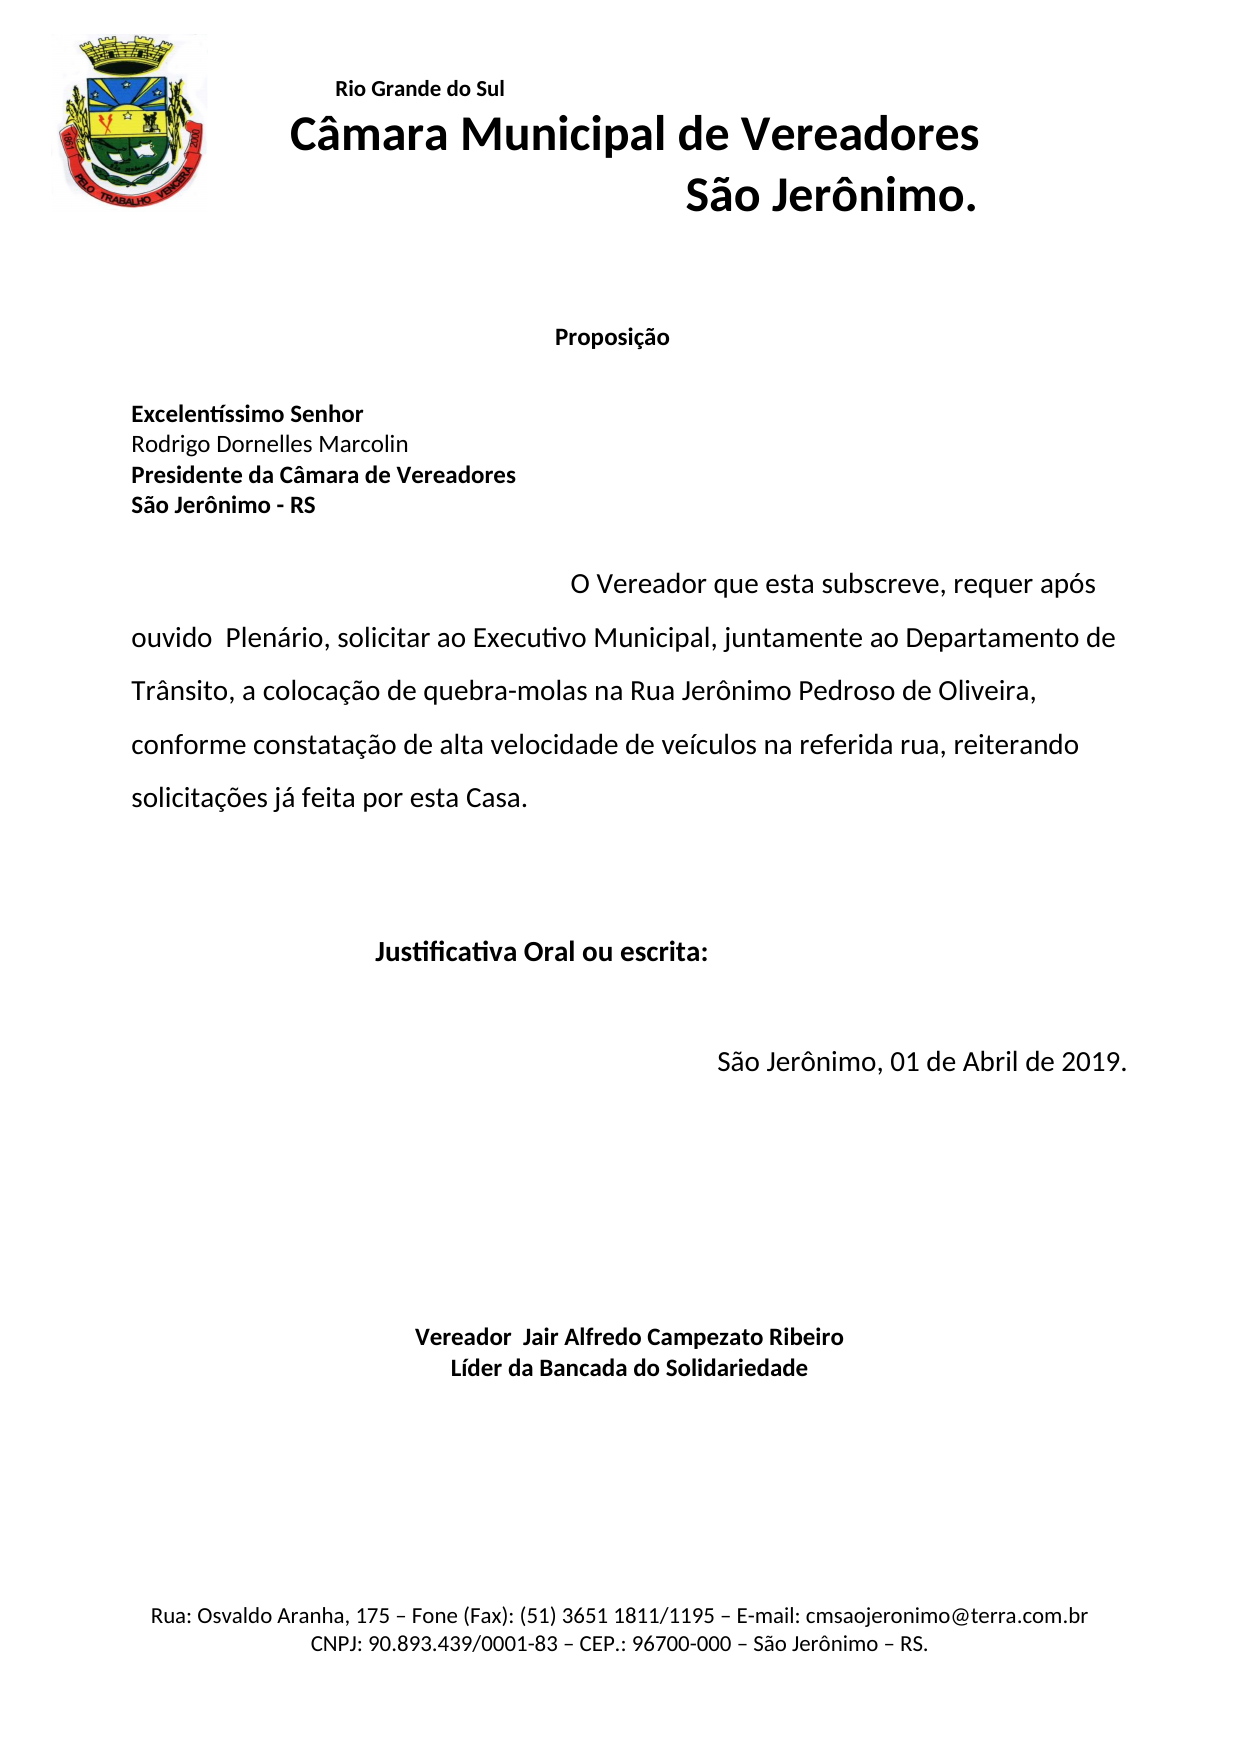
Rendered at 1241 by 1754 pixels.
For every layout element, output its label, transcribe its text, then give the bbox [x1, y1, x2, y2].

text Justificativa Oral ou escrita: [169, 933, 1143, 968]
text O Vereador que esta subscreve, requer após ouvido Plenário, solicitar ao Executivo Municipal, juntamente ao Departamento de Trânsito, a colocação de quebra-molas na Rua Jerônimo Pedroso de Oliveira, conforme constatação de alta velocidade de veículos na referida rua, reiterando solicitações já feita por esta Casa. [131, 566, 1128, 815]
text São Jerônimo - RS [131, 489, 1128, 520]
text Proposição [400, 322, 1128, 352]
text Rodrigo Dornelles Marcolin [131, 428, 1128, 459]
text Presidente da Câmara de Vereadores [131, 459, 1128, 489]
text São Jerônimo, 01 de Abril de 2019. [131, 1043, 1128, 1079]
text Vereador Jair Alfredo Campezato Ribeiro [131, 1322, 1128, 1352]
text Excelentíssimo Senhor [131, 398, 1128, 428]
text Líder da Bancada do Solidariedade [131, 1352, 1128, 1383]
